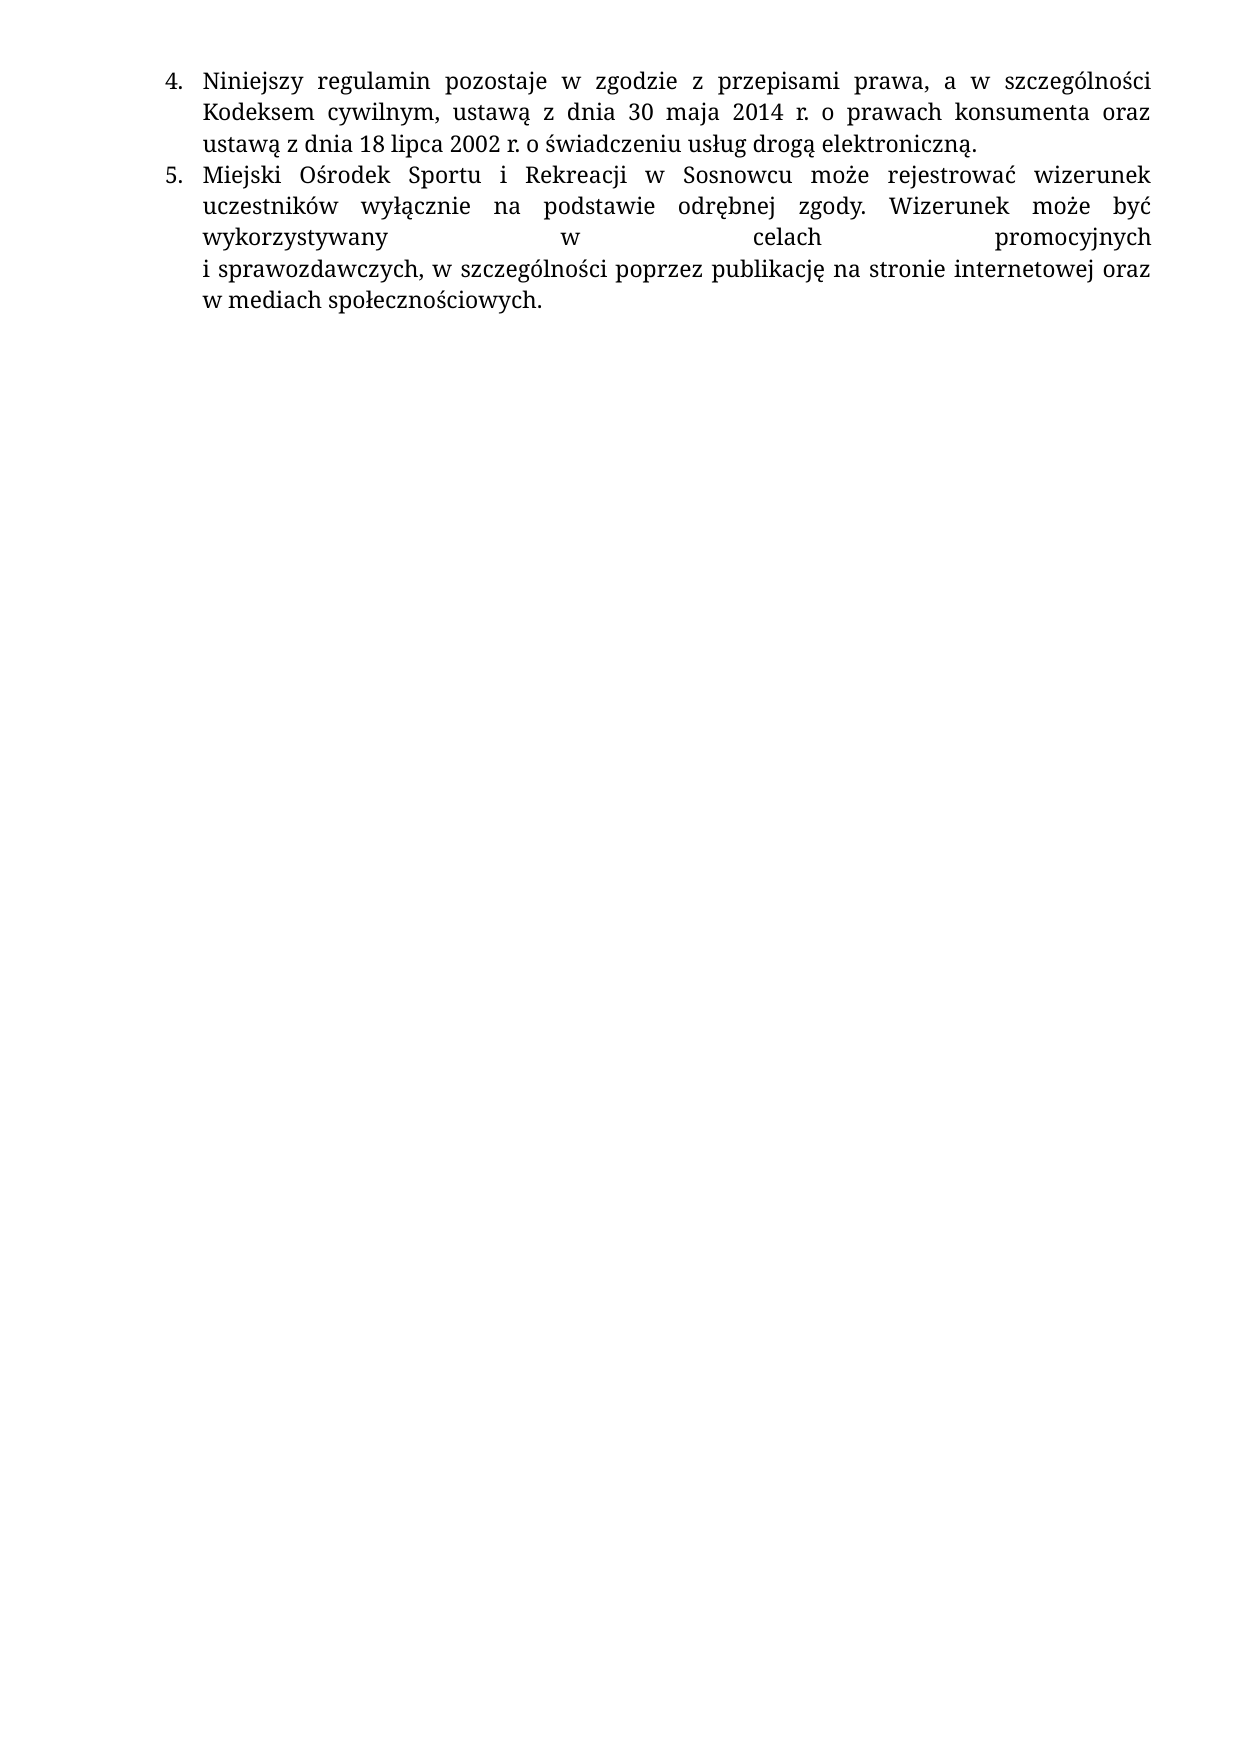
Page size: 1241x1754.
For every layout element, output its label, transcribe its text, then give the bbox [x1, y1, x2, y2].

list Miejski Ośrodek Sportu i Rekreacji w Sosnowcu może rejestrować wizerunek uczestników wyłącznie na podstawie odrębnej zgody. Wizerunek może być wykorzystywany w celach promocyjnych i sprawozdawczych, w szczególności poprzez publikację na stronie internetowej oraz w mediach społecznościowych. [165, 159, 1152, 315]
list Niniejszy regulamin pozostaje w zgodzie z przepisami prawa, a w szczególności Kodeksem cywilnym, ustawą z dnia 30 maja 2014 r. o prawach konsumenta oraz ustawą z dnia 18 lipca 2002 r. o świadczeniu usług drogą elektroniczną. [165, 65, 1152, 159]
